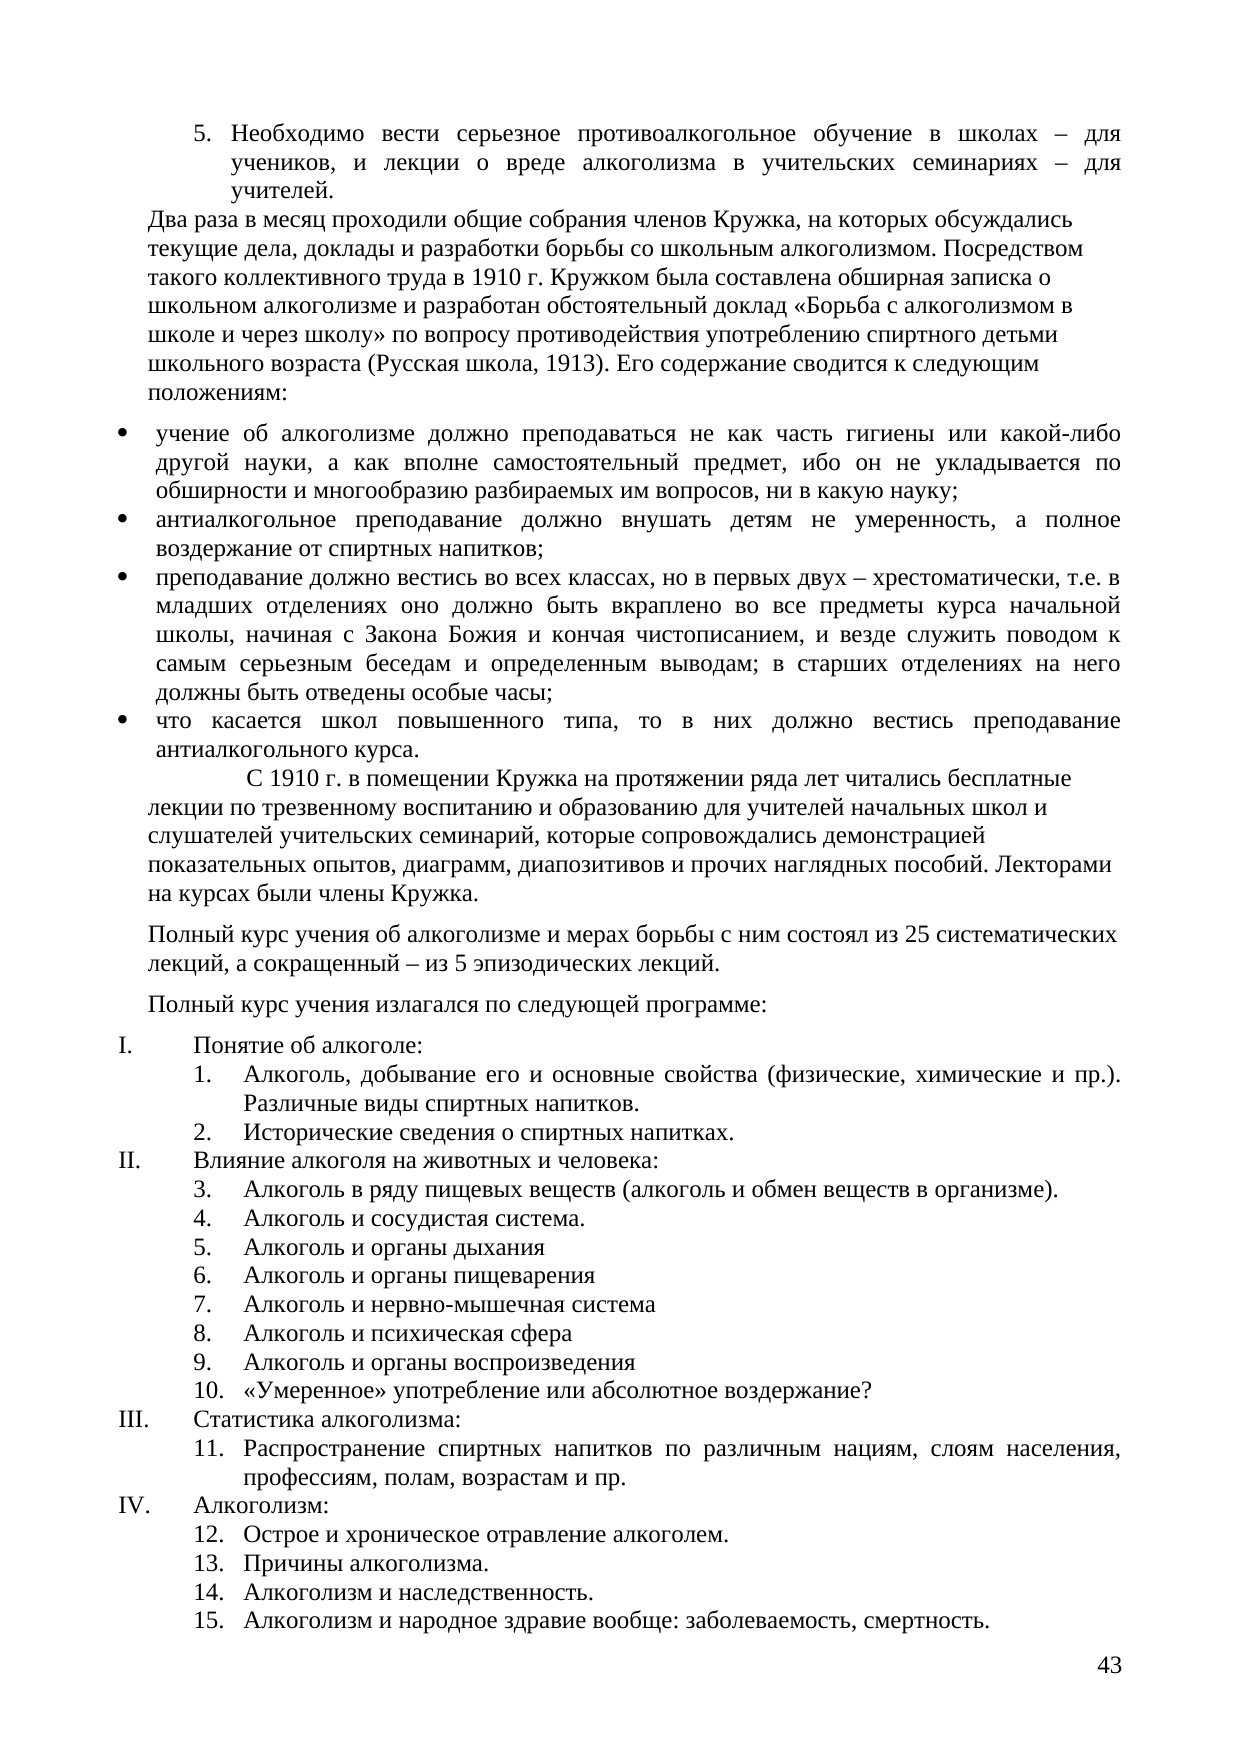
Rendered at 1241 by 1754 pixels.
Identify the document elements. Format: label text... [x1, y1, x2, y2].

list Влияние алкоголя на животных и человека: [118, 1146, 1122, 1174]
list Исторические сведения о спиртных напитках. [193, 1117, 1122, 1146]
list Алкоголь и органы пищеварения [193, 1261, 1122, 1289]
list Алкоголь и психическая сфера [193, 1318, 1122, 1347]
list Алкоголь, добывание его и основные свойства (физические, химические и пр.). Различные виды спиртных напитков. [193, 1059, 1122, 1117]
list Статистика алкоголизма: [118, 1404, 1122, 1433]
text Полный курс учения об алкоголизме и мерах борьбы с ним состоял из 25 систематических лекций, а сокращенный – из 5 эпизодических лекций. [148, 919, 1122, 977]
list Алкоголь и органы дыхания [193, 1232, 1122, 1261]
list Алкоголь и нервно-мышечная система [193, 1289, 1122, 1318]
list Причины алкоголизма. [193, 1548, 1122, 1577]
text Два раза в месяц проходили общие собрания членов Кружка, на которых обсуждались текущие дела, доклады и разработки борьбы со школьным алкоголизмом. Посредством такого коллективного труда в 1910 г. Кружком была составлена обширная записка о школьном алкоголизме и разработан обстоятельный доклад «Борьба с алкоголизмом в школе и через школу» по вопросу противодействия употреблению спиртного детьми школьного возраста (Русская школа, 1913). Его содержание сводится к следующим положениям: [148, 204, 1122, 406]
list Необходимо вести серьезное противоалкогольное обучение в школах – для учеников, и лекции о вреде алкоголизма в учительских семинариях – для учителей. [193, 118, 1122, 204]
list Распространение спиртных напитков по различным нациям, слоям населения, профессиям, полам, возрастам и пр. [193, 1433, 1122, 1491]
list Алкоголь в ряду пищевых веществ (алкоголь и обмен веществ в организме). [193, 1174, 1122, 1203]
text С 1910 г. в помещении Кружка на протяжении ряда лет читались бесплатные лекции по трезвенному воспитанию и образованию для учителей начальных школ и слушателей учительских семинарий, которые сопровождались демонстрацией показательных опытов, диаграмм, диапозитивов и прочих наглядных пособий. Лекторами на курсах были члены Кружка. [148, 763, 1122, 907]
list Алкоголизм и народное здравие вообще: заболеваемость, смертность. [193, 1606, 1122, 1634]
list Алкоголь и сосудистая система. [193, 1203, 1122, 1232]
list Острое и хроническое отравление алкоголем. [193, 1519, 1122, 1548]
list учение об алкоголизме должно преподаваться не как часть гигиены или какой-либо другой науки, а как вполне самостоятельный предмет, ибо он не укладывается по обширности и многообразию разбираемых им вопросов, ни в какую науку; [118, 418, 1122, 504]
text Полный курс учения излагался по следующей программе: [148, 989, 1122, 1018]
list Алкоголизм: [118, 1491, 1122, 1519]
list Понятие об алкоголе: [118, 1031, 1122, 1059]
list преподавание должно вестись во всех классах, но в первых двух – хрестоматически, т.е. в младших отделениях оно должно быть вкраплено во все предметы курса начальной школы, начиная с Закона Божия и кончая чистописанием, и везде служить поводом к самым серьезным беседам и определенным выводам; в старших отделениях на него должны быть отведены особые часы; [118, 562, 1122, 706]
list что касается школ повышенного типа, то в них должно вестись преподавание антиалкогольного курса. [118, 706, 1122, 763]
list Алкоголизм и наследственность. [193, 1577, 1122, 1606]
list антиалкогольное преподавание должно внушать детям не умеренность, а полное воздержание от спиртных напитков; [118, 504, 1122, 562]
list Алкоголь и органы воспроизведения [193, 1347, 1122, 1376]
list «Умеренное» употребление или абсолютное воздержание? [193, 1376, 1122, 1404]
